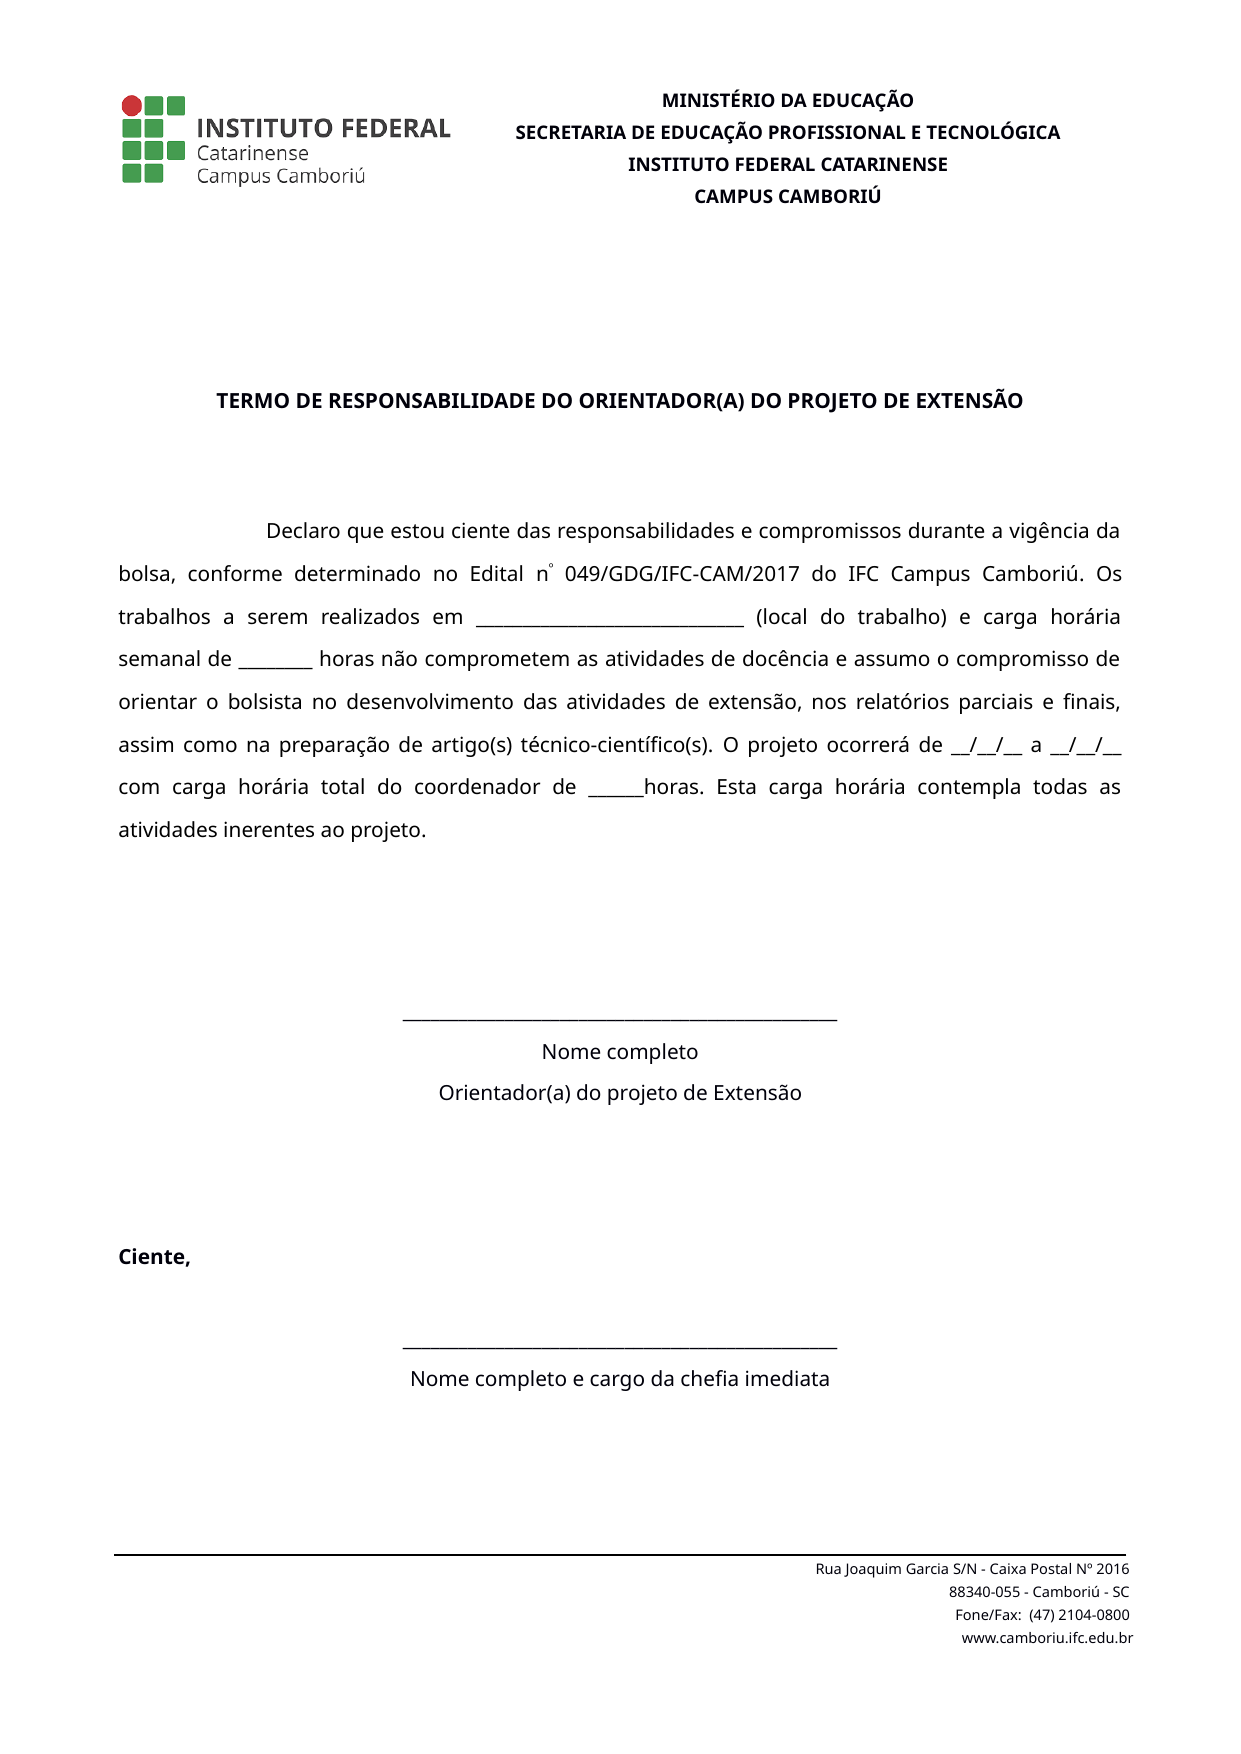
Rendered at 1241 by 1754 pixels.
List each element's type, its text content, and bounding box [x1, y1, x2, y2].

text Ciente, [118, 1242, 1122, 1270]
text Nome completo e cargo da chefia imediata [118, 1364, 1122, 1393]
text TERMO DE RESPONSABILIDADE DO ORIENTADOR(A) DO PROJETO DE EXTENSÃO [118, 387, 1122, 415]
text Declaro que estou ciente das responsabilidades e compromissos durante a vigência da bolsa, conforme determinado no Edital nº 049/GDG/IFC-CAM/2017 do IFC Campus Camboriú. Os trabalhos a serem realizados em _____________________________ (local do trabalho) e carga horária semanal de ________ horas não comprometem as atividades de docência e assumo o compromisso de orientar o bolsista no desenvolvimento das atividades de extensão, nos relatórios parciais e finais, assim como na preparação de artigo(s) técnico-científico(s). O projeto ocorrerá de __/__/__ a __/__/__ com carga horária total do coordenador de ______horas. Esta carga horária contempla todas as atividades inerentes ao projeto. [118, 517, 1122, 843]
picture [121, 95, 451, 187]
text _______________________________________________ [118, 1324, 1122, 1352]
text _______________________________________________ [118, 996, 1122, 1024]
text Orientador(a) do projeto de Extensão [118, 1078, 1122, 1106]
text Nome completo [118, 1037, 1122, 1066]
